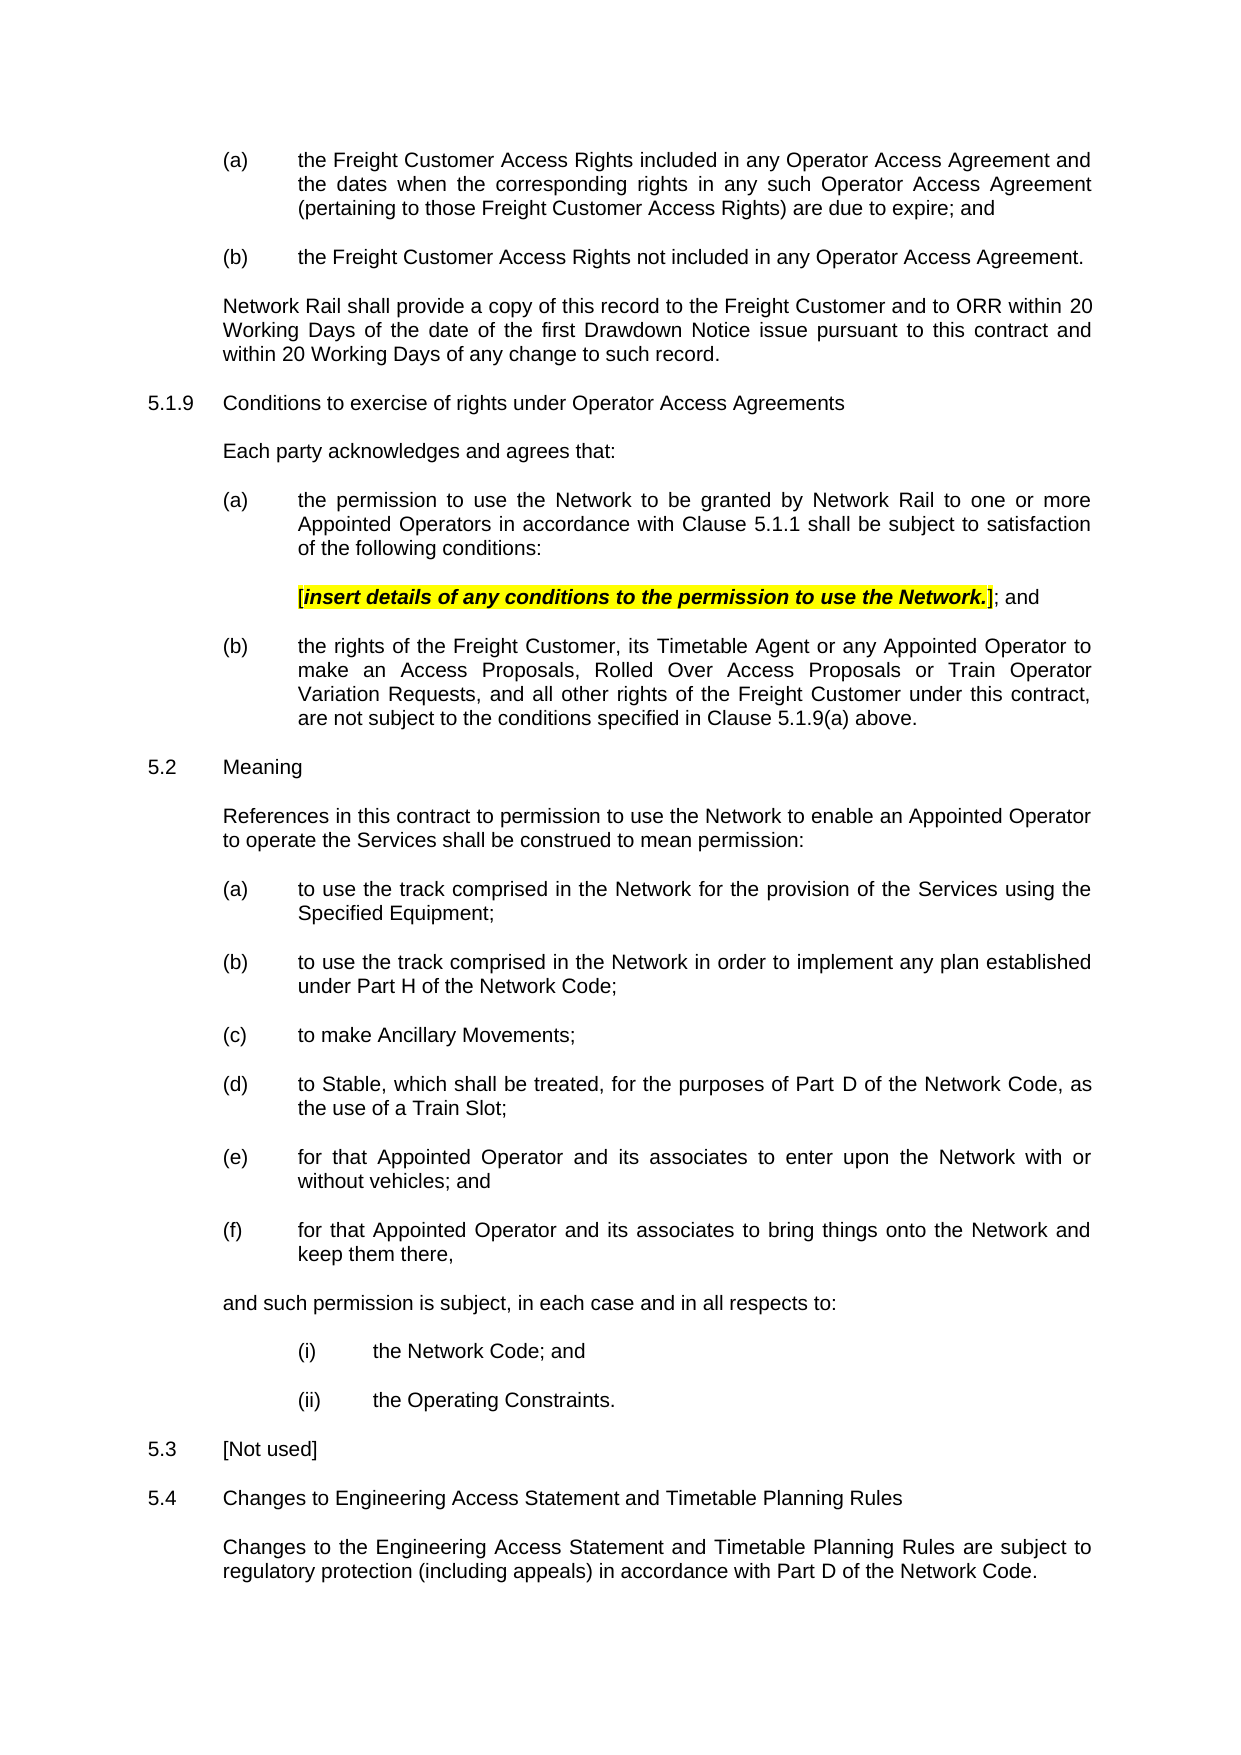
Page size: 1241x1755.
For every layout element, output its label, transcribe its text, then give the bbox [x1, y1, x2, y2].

text [insert details of any conditions to the permission to use the Network.]; and [298, 585, 1093, 609]
subtitle to make Ancillary Movements; [223, 1023, 1093, 1047]
subtitle the Operating Constraints. [298, 1388, 1093, 1412]
subtitle Meaning [148, 755, 1093, 779]
text Changes to the Engineering Access Statement and Timetable Planning Rules are subject to regulatory protection (including appeals) in accordance with Part D of the Network Code. [223, 1535, 1093, 1583]
subtitle the permission to use the Network to be granted by Network Rail to one or more Appointed Operators in accordance with Clause 5.1.1 shall be subject to satisfaction of the following conditions: [223, 488, 1093, 560]
subtitle Changes to Engineering Access Statement and Timetable Planning Rules [148, 1486, 1093, 1510]
subtitle for that Appointed Operator and its associates to bring things onto the Network and keep them there, [223, 1217, 1093, 1265]
subtitle to use the track comprised in the Network for the provision of the Services using the Specified Equipment; [223, 877, 1093, 925]
subtitle [Not used] [148, 1437, 1093, 1461]
subtitle the Freight Customer Access Rights not included in any Operator Access Agreement. [223, 244, 1093, 268]
subtitle to Stable, which shall be treated, for the purposes of Part D of the Network Code, as the use of a Train Slot; [223, 1072, 1093, 1119]
text Network Rail shall provide a copy of this record to the Freight Customer and to ORR within 20 Working Days of the date of the first Drawdown Notice issue pursuant to this contract and within 20 Working Days of any change to such record. [223, 293, 1093, 365]
text References in this contract to permission to use the Network to enable an Appointed Operator to operate the Services shall be construed to mean permission: [223, 804, 1093, 852]
subtitle Conditions to exercise of rights under Operator Access Agreements [148, 390, 1093, 414]
subtitle the rights of the Freight Customer, its Timetable Agent or any Appointed Operator to make an Access Proposals, Rolled Over Access Proposals or Train Operator Variation Requests, and all other rights of the Freight Customer under this contract, are not subject to the conditions specified in Clause 5.1.9(a) above. [223, 634, 1093, 730]
subtitle to use the track comprised in the Network in order to implement any plan established under Part H of the Network Code; [223, 950, 1093, 998]
subtitle for that Appointed Operator and its associates to enter upon the Network with or without vehicles; and [223, 1144, 1093, 1192]
subtitle the Freight Customer Access Rights included in any Operator Access Agreement and the dates when the corresponding rights in any such Operator Access Agreement (pertaining to those Freight Customer Access Rights) are due to expire; and [223, 148, 1093, 219]
subtitle the Network Code; and [298, 1339, 1093, 1363]
text and such permission is subject, in each case and in all respects to: [223, 1290, 1093, 1314]
text Each party acknowledges and agrees that: [223, 439, 1093, 463]
